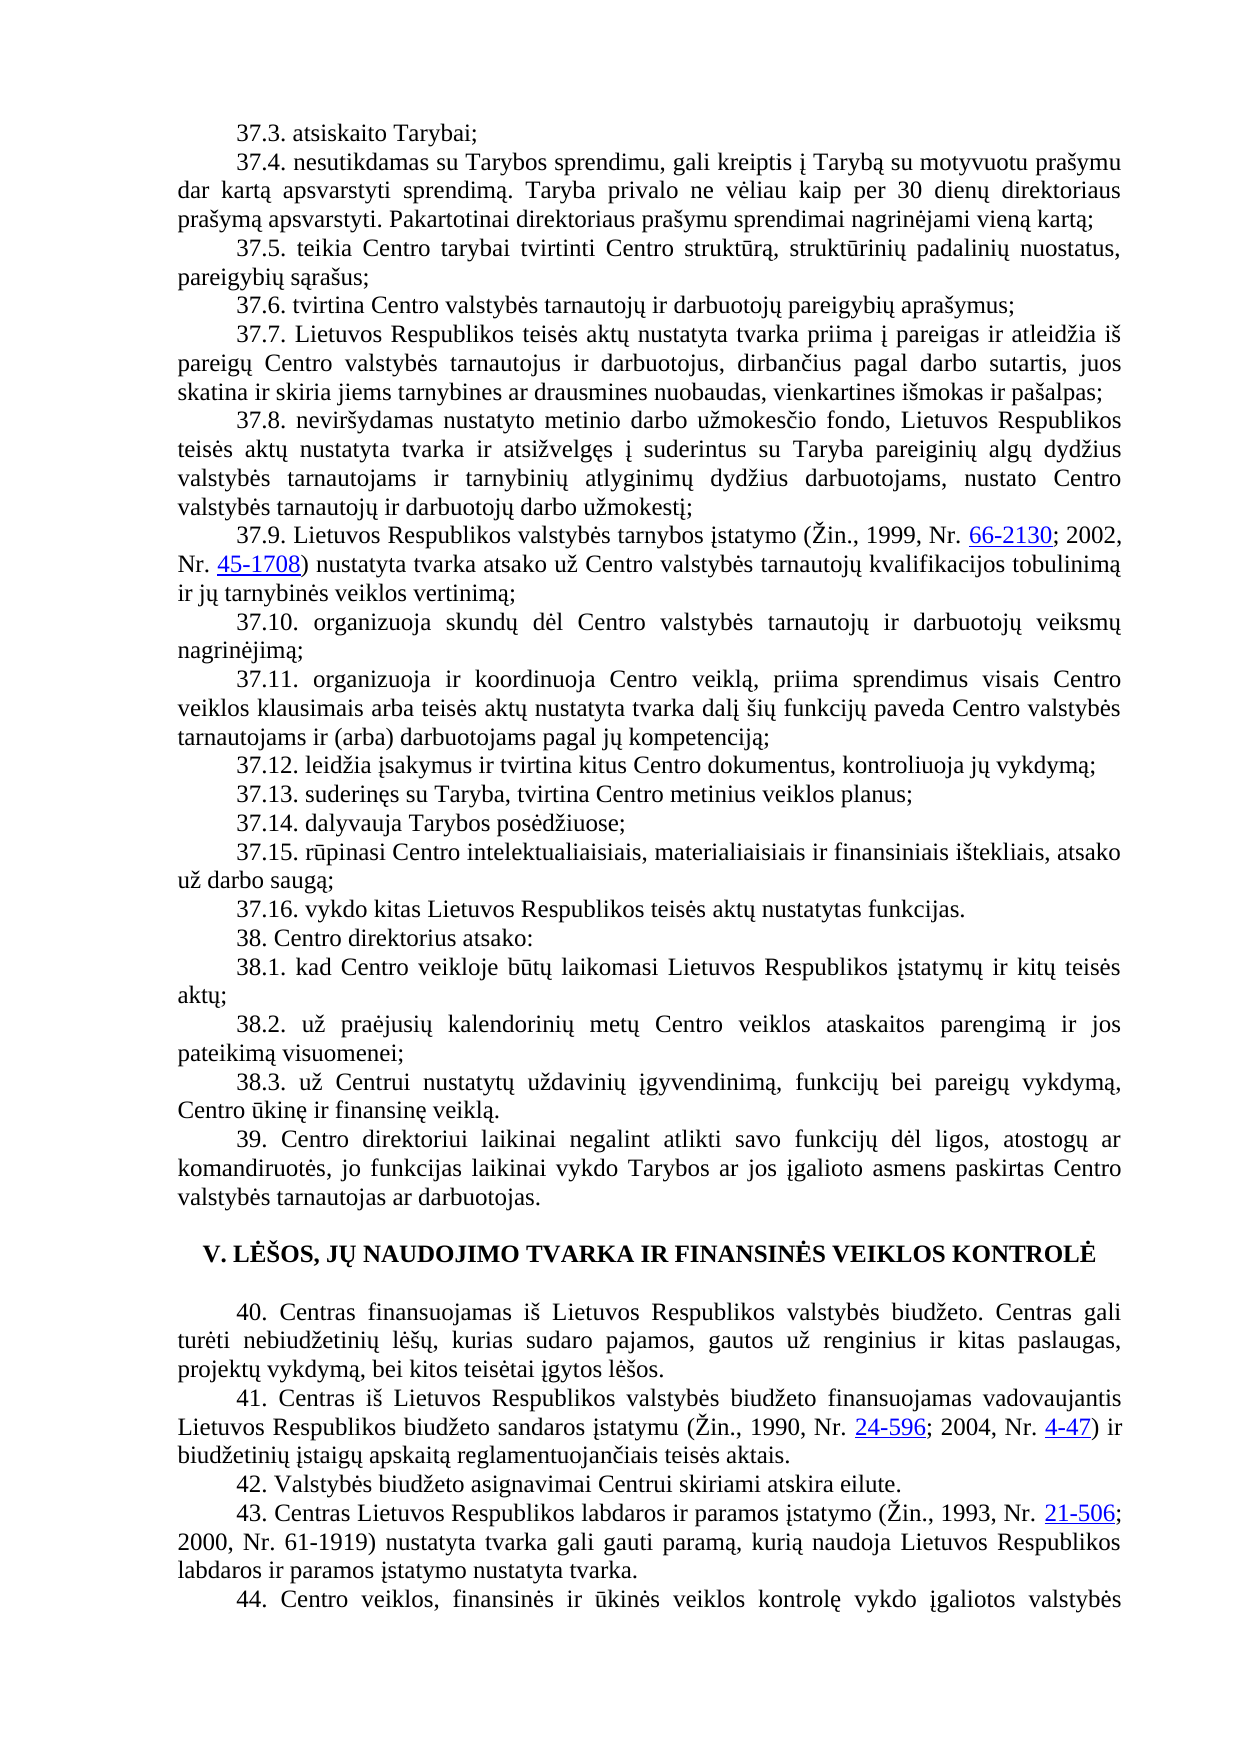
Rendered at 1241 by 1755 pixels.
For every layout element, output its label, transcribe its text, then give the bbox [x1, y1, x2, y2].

text 38.1. kad Centro veikloje būtų laikomasi Lietuvos Respublikos įstatymų ir kitų teisės aktų; [177, 952, 1122, 1009]
text 37.12. leidžia įsakymus ir tvirtina kitus Centro dokumentus, kontroliuoja jų vykdymą; [177, 751, 1122, 779]
text 40. Centras finansuojamas iš Lietuvos Respublikos valstybės biudžeto. Centras gali turėti nebiudžetinių lėšų, kurias sudaro pajamos, gautos už renginius ir kitas paslaugas, projektų vykdymą, bei kitos teisėtai įgytos lėšos. [177, 1297, 1122, 1383]
text 37.4. nesutikdamas su Tarybos sprendimu, gali kreiptis į Tarybą su motyvuotu prašymu dar kartą apsvarstyti sprendimą. Taryba privalo ne vėliau kaip per 30 dienų direktoriaus prašymą apsvarstyti. Pakartotinai direktoriaus prašymu sprendimai nagrinėjami vieną kartą; [177, 147, 1122, 233]
text 41. Centras iš Lietuvos Respublikos valstybės biudžeto finansuojamas vadovaujantis Lietuvos Respublikos biudžeto sandaros įstatymu (Žin., 1990, Nr. 24-596; 2004, Nr. 4-47) ir biudžetinių įstaigų apskaitą reglamentuojančiais teisės aktais. [177, 1383, 1122, 1469]
text 37.3. atsiskaito Tarybai; [177, 118, 1122, 147]
text 39. Centro direktoriui laikinai negalint atlikti savo funkcijų dėl ligos, atostogų ar komandiruotės, jo funkcijas laikinai vykdo Tarybos ar jos įgalioto asmens paskirtas Centro valstybės tarnautojas ar darbuotojas. [177, 1124, 1122, 1211]
text 38.3. už Centrui nustatytų uždavinių įgyvendinimą, funkcijų bei pareigų vykdymą, Centro ūkinę ir finansinę veiklą. [177, 1067, 1122, 1124]
text 38. Centro direktorius atsako: [177, 923, 1122, 952]
text V. LĖŠOS, JŲ NAUDOJIMO TVARKA IR FINANSINĖS VEIKLOS KONTROLĖ [177, 1239, 1122, 1268]
text 42. Valstybės biudžeto asignavimai Centrui skiriami atskira eilute. [177, 1469, 1122, 1498]
text 37.9. Lietuvos Respublikos valstybės tarnybos įstatymo (Žin., 1999, Nr. 66-2130; 2002, Nr. 45-1708) nustatyta tvarka atsako už Centro valstybės tarnautojų kvalifikacijos tobulinimą ir jų tarnybinės veiklos vertinimą; [177, 521, 1122, 607]
text 37.15. rūpinasi Centro intelektualiaisiais, materialiaisiais ir finansiniais ištekliais, atsako už darbo saugą; [177, 837, 1122, 894]
text 37.10. organizuoja skundų dėl Centro valstybės tarnautojų ir darbuotojų veiksmų nagrinėjimą; [177, 607, 1122, 664]
text 37.7. Lietuvos Respublikos teisės aktų nustatyta tvarka priima į pareigas ir atleidžia iš pareigų Centro valstybės tarnautojus ir darbuotojus, dirbančius pagal darbo sutartis, juos skatina ir skiria jiems tarnybines ar drausmines nuobaudas, vienkartines išmokas ir pašalpas; [177, 319, 1122, 406]
text 43. Centras Lietuvos Respublikos labdaros ir paramos įstatymo (Žin., 1993, Nr. 21-506; 2000, Nr. 61-1919) nustatyta tvarka gali gauti paramą, kurią naudoja Lietuvos Respublikos labdaros ir paramos įstatymo nustatyta tvarka. [177, 1498, 1122, 1584]
text 37.8. neviršydamas nustatyto metinio darbo užmokesčio fondo, Lietuvos Respublikos teisės aktų nustatyta tvarka ir atsižvelgęs į suderintus su Taryba pareiginių algų dydžius valstybės tarnautojams ir tarnybinių atlyginimų dydžius darbuotojams, nustato Centro valstybės tarnautojų ir darbuotojų darbo užmokestį; [177, 406, 1122, 521]
text 38.2. už praėjusių kalendorinių metų Centro veiklos ataskaitos parengimą ir jos pateikimą visuomenei; [177, 1009, 1122, 1067]
text 37.11. organizuoja ir koordinuoja Centro veiklą, priima sprendimus visais Centro veiklos klausimais arba teisės aktų nustatyta tvarka dalį šių funkcijų paveda Centro valstybės tarnautojams ir (arba) darbuotojams pagal jų kompetenciją; [177, 664, 1122, 751]
text 37.16. vykdo kitas Lietuvos Respublikos teisės aktų nustatytas funkcijas. [177, 894, 1122, 923]
text 37.6. tvirtina Centro valstybės tarnautojų ir darbuotojų pareigybių aprašymus; [177, 291, 1122, 319]
text 37.5. teikia Centro tarybai tvirtinti Centro struktūrą, struktūrinių padalinių nuostatus, pareigybių sąrašus; [177, 233, 1122, 291]
text 37.13. suderinęs su Taryba, tvirtina Centro metinius veiklos planus; [177, 779, 1122, 808]
text 44. Centro veiklos, finansinės ir ūkinės veiklos kontrolę vykdo įgaliotos valstybės [177, 1584, 1122, 1613]
text 37.14. dalyvauja Tarybos posėdžiuose; [177, 808, 1122, 837]
